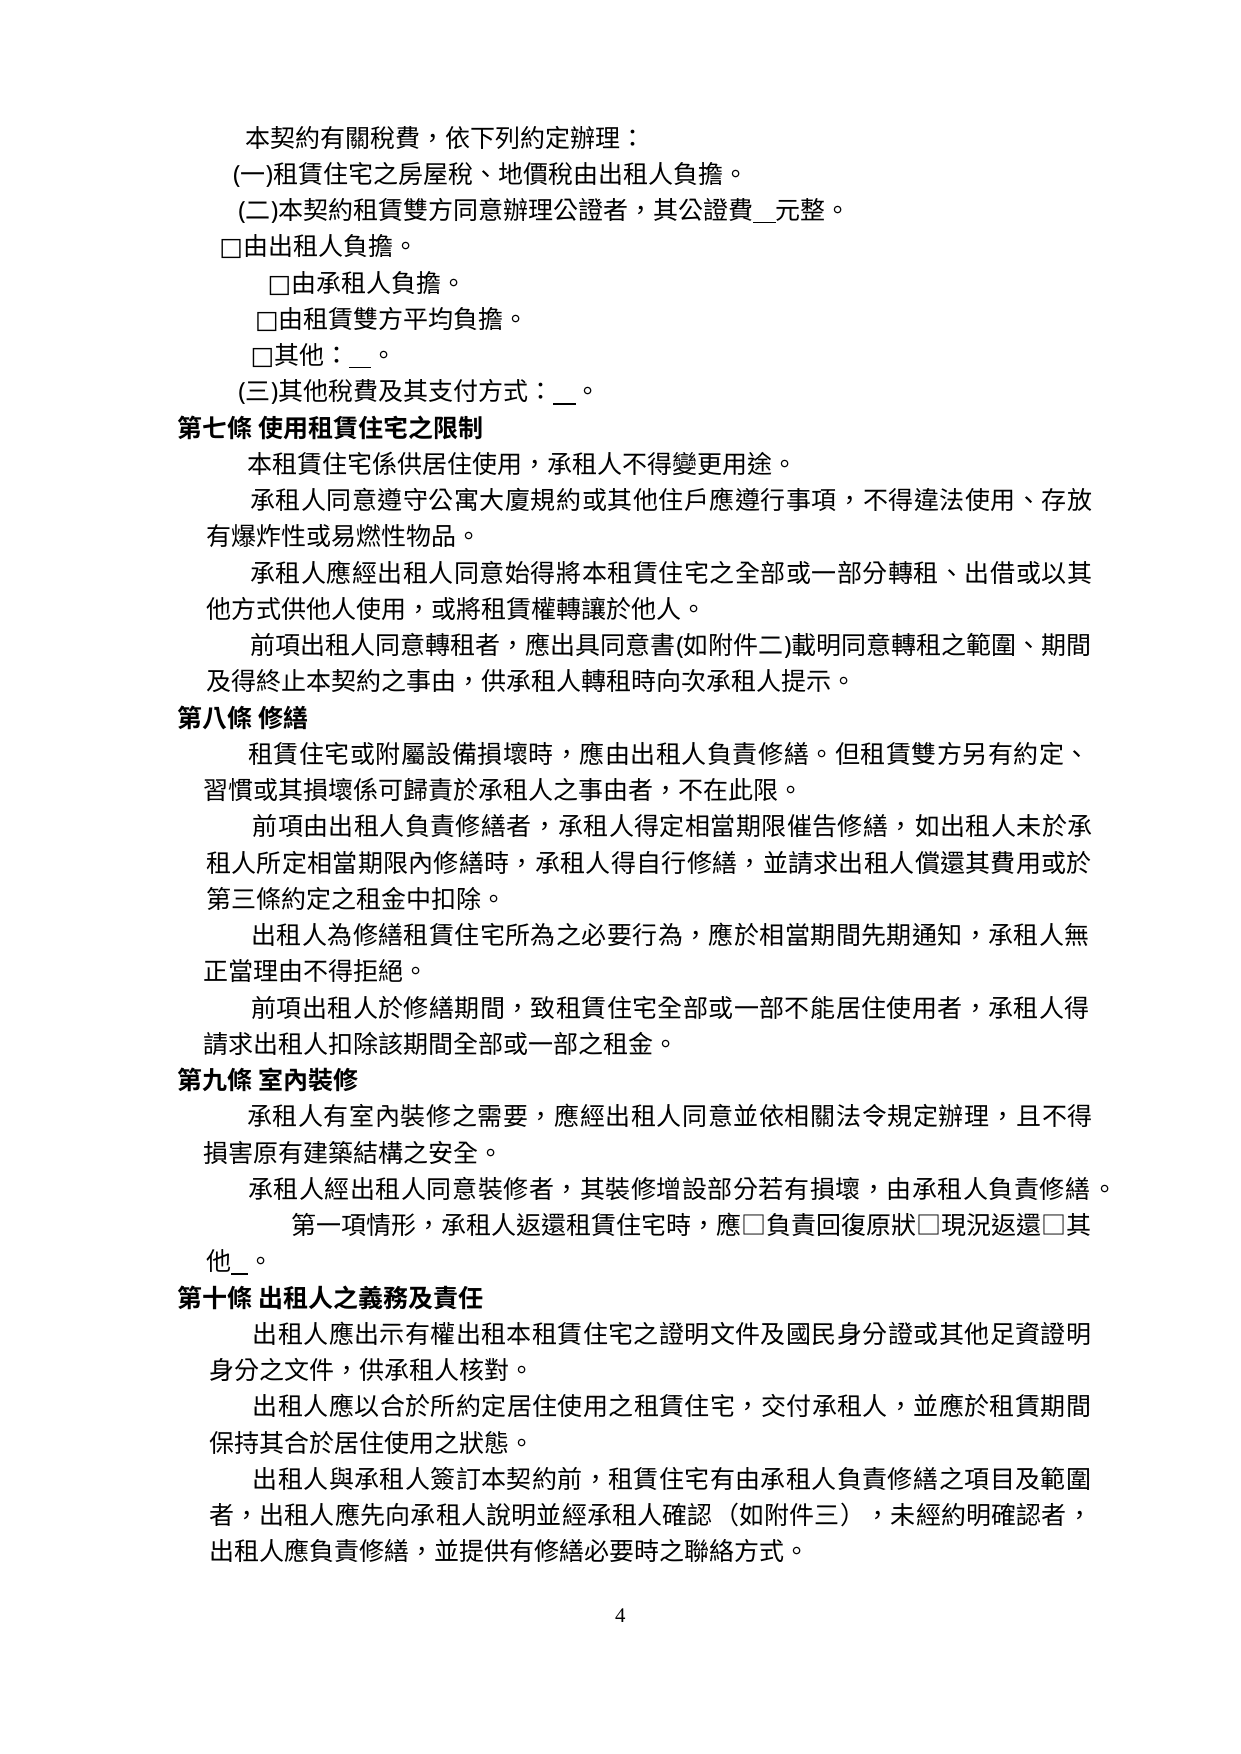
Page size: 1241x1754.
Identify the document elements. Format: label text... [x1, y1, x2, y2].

text □由承租人負擔。 [248, 263, 1092, 299]
text 承租人應經出租人同意始得將本租賃住宅之全部或一部分轉租、出借或以其他方式供他人使用，或將租賃權轉讓於他人。 [206, 553, 1092, 626]
text 第九條 室內裝修 [177, 1061, 1092, 1097]
text 第八條 修繕 [177, 698, 1092, 734]
text □由出租人負擔。 [148, 227, 1092, 263]
text 出租人應以合於所約定居住使用之租賃住宅，交付承租人，並應於租賃期間保持其合於居住使用之狀態。 [209, 1387, 1092, 1459]
text 第十條 出租人之義務及責任 [177, 1278, 1092, 1314]
text 租賃住宅或附屬設備損壞時，應由出租人負責修繕。但租賃雙方另有約定、習慣或其損壞係可歸責於承租人之事由者，不在此限。 [203, 734, 1092, 807]
text 出租人與承租人簽訂本契約前，租賃住宅有由承租人負責修繕之項目及範圍者，出租人應先向承租人說明並經承租人確認（如附件三），未經約明確認者，出租人應負責修繕，並提供有修繕必要時之聯絡方式。 [209, 1459, 1092, 1568]
text 出租人為修繕租賃住宅所為之必要行為，應於相當期間先期通知，承租人無正當理由不得拒絕。 [203, 916, 1092, 988]
text (二)本契約租賃雙方同意辦理公證者，其公證費 元整。 [238, 191, 1092, 227]
text □由租賃雙方平均負擔。 [222, 299, 1092, 336]
text 他 。 [206, 1242, 1092, 1278]
text 出租人應出示有權出租本租賃住宅之證明文件及國民身分證或其他足資證明身分之文件，供承租人核對。 [209, 1314, 1092, 1387]
text 前項出租人同意轉租者，應出具同意書(如附件二)載明同意轉租之範圍、期間及得終止本契約之事由，供承租人轉租時向次承租人提示。 [206, 626, 1092, 698]
text 承租人有室內裝修之需要，應經出租人同意並依相關法令規定辦理，且不得損害原有建築結構之安全。 [203, 1097, 1092, 1169]
text 前項出租人於修繕期間，致租賃住宅全部或一部不能居住使用者，承租人得請求出租人扣除該期間全部或一部之租金。 [203, 988, 1092, 1061]
text 承租人經出租人同意裝修者，其裝修增設部分若有損壞，由承租人負責修繕。 第一項情形，承租人返還租賃住宅時，應□負責回復原狀□現況返還□其 [247, 1169, 1092, 1242]
text 承租人同意遵守公寓大廈規約或其他住戶應遵行事項，不得違法使用、存放有爆炸性或易燃性物品。 [206, 481, 1092, 553]
text 本租賃住宅係供居住使用，承租人不得變更用途。 [199, 444, 1092, 481]
text 前項由出租人負責修繕者，承租人得定相當期限催告修繕，如出租人未於承租人所定相當期限內修繕時，承租人得自行修繕，並請求出租人償還其費用或於第三條約定之租金中扣除。 [206, 807, 1092, 916]
text (一)租賃住宅之房屋稅、地價稅由出租人負擔。 [226, 154, 1092, 191]
text (三)其他稅費及其支付方式： 。 [222, 372, 1092, 408]
text □其他： 。 [148, 336, 1092, 372]
text 第七條 使用租賃住宅之限制 [177, 408, 1092, 444]
text 本契約有關稅費，依下列約定辦理： [199, 118, 1092, 154]
